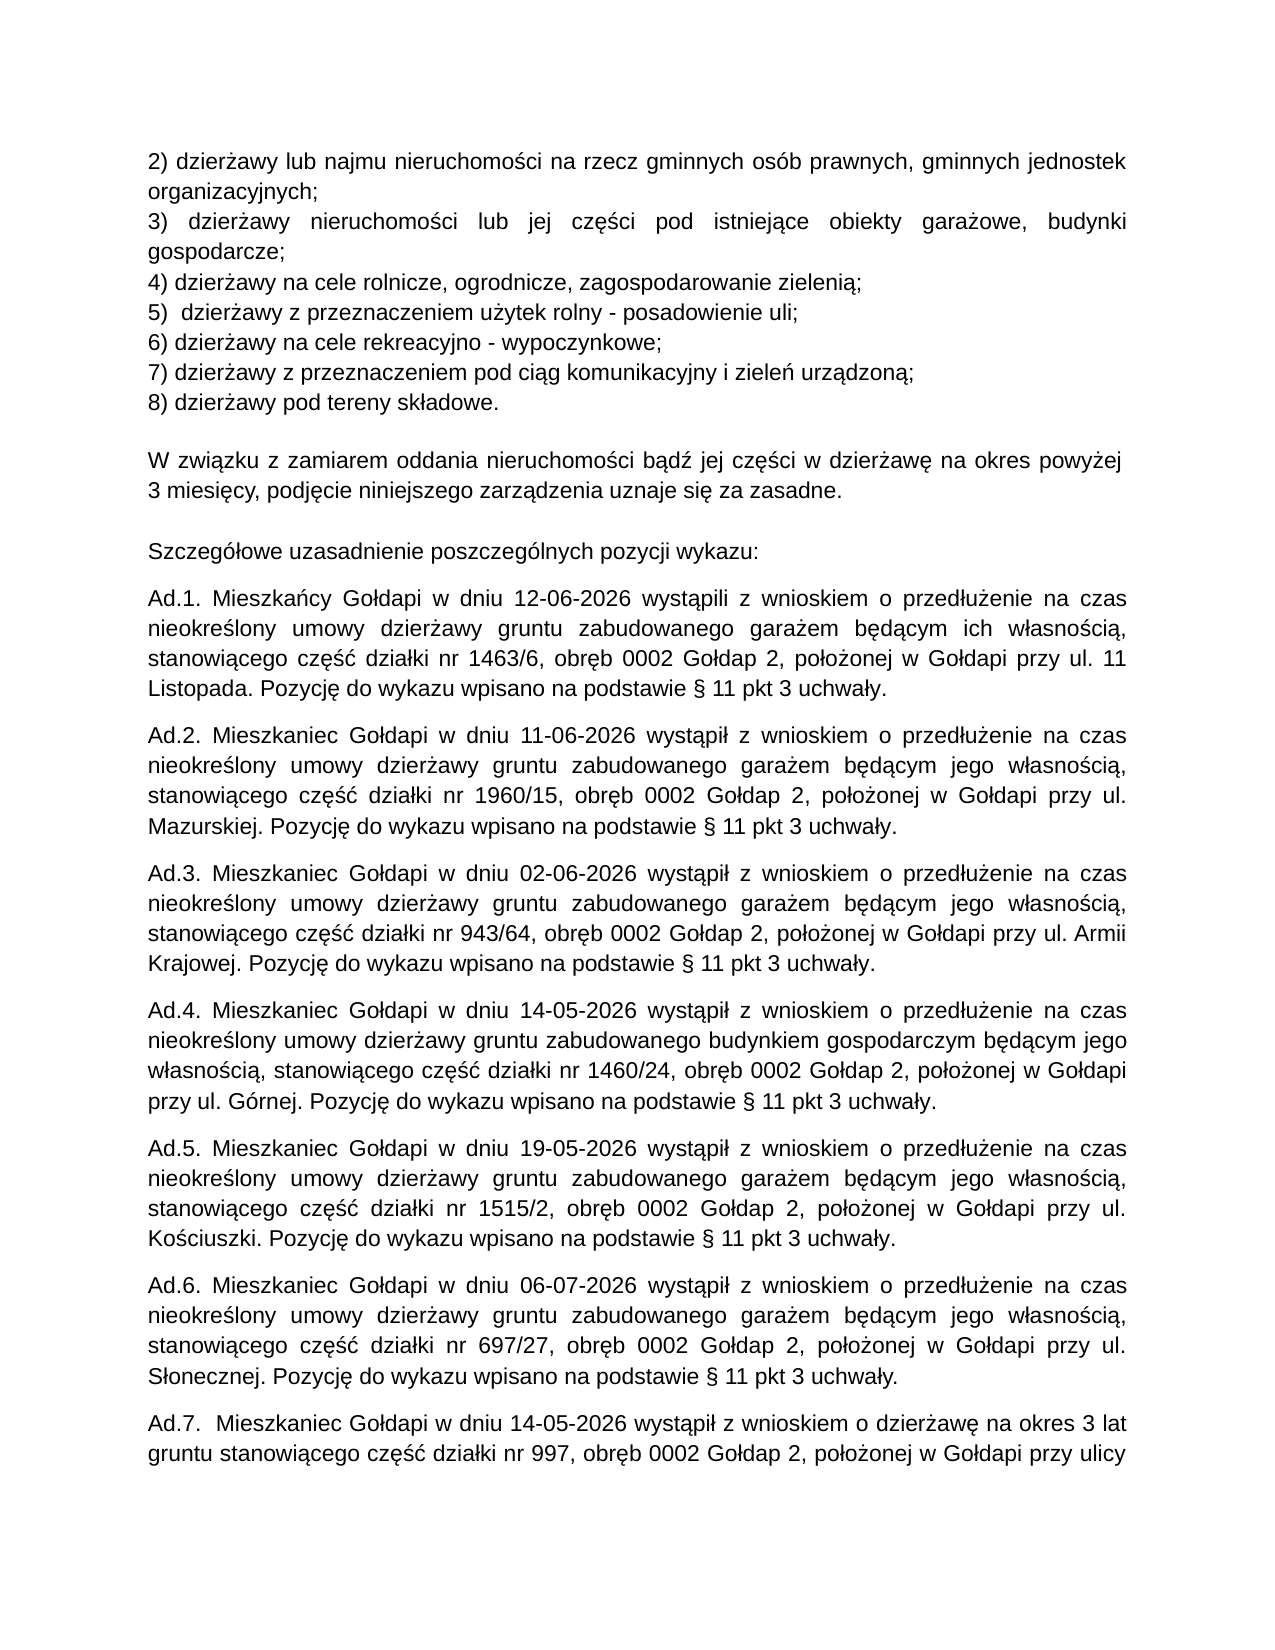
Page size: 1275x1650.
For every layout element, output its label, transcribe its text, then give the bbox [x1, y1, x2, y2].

text Ad.4. Mieszkaniec Gołdapi w dniu 14-05-2026 wystąpił z wnioskiem o przedłużenie na czas nieokreślony umowy dzierżawy gruntu zabudowanego budynkiem gospodarczym będącym jego własnością, stanowiącego część działki nr 1460/24, obręb 0002 Gołdap 2, położonej w Gołdapi przy ul. Górnej. Pozycję do wykazu wpisano na podstawie § 11 pkt 3 uchwały. [148, 997, 1127, 1114]
text Ad.3. Mieszkaniec Gołdapi w dniu 02-06-2026 wystąpił z wnioskiem o przedłużenie na czas nieokreślony umowy dzierżawy gruntu zabudowanego garażem będącym jego własnością, stanowiącego część działki nr 943/64, obręb 0002 Gołdap 2, położonej w Gołdapi przy ul. Armii Krajowej. Pozycję do wykazu wpisano na podstawie § 11 pkt 3 uchwały. [148, 859, 1127, 976]
text 5) dzierżawy z przeznaczeniem użytek rolny - posadowienie uli; [148, 299, 1127, 325]
text 4) dzierżawy na cele rolnicze, ogrodnicze, zagospodarowanie zielenią; [148, 268, 1127, 295]
text 6) dzierżawy na cele rekreacyjno - wypoczynkowe; [148, 329, 1127, 355]
text Szczegółowe uzasadnienie poszczególnych pozycji wykazu: [148, 538, 1127, 564]
text Ad.5. Mieszkaniec Gołdapi w dniu 19-05-2026 wystąpił z wnioskiem o przedłużenie na czas nieokreślony umowy dzierżawy gruntu zabudowanego garażem będącym jego własnością, stanowiącego część działki nr 1515/2, obręb 0002 Gołdap 2, położonej w Gołdapi przy ul. Kościuszki. Pozycję do wykazu wpisano na podstawie § 11 pkt 3 uchwały. [148, 1134, 1127, 1251]
text W związku z zamiarem oddania nieruchomości bądź jej części w dzierżawę na okres powyżej 3 miesięcy, podjęcie niniejszego zarządzenia uznaje się za zasadne. [148, 447, 1122, 503]
text 8) dzierżawy pod tereny składowe. [148, 389, 1127, 416]
text 2) dzierżawy lub najmu nieruchomości na rzecz gminnych osób prawnych, gminnych jednostek organizacyjnych; [148, 148, 1127, 204]
text Ad.1. Mieszkańcy Gołdapi w dniu 12-06-2026 wystąpili z wnioskiem o przedłużenie na czas nieokreślony umowy dzierżawy gruntu zabudowanego garażem będącym ich własnością, stanowiącego część działki nr 1463/6, obręb 0002 Gołdap 2, położonej w Gołdapi przy ul. 11 Listopada. Pozycję do wykazu wpisano na podstawie § 11 pkt 3 uchwały. [148, 584, 1127, 701]
text Ad.6. Mieszkaniec Gołdapi w dniu 06-07-2026 wystąpił z wnioskiem o przedłużenie na czas nieokreślony umowy dzierżawy gruntu zabudowanego garażem będącym jego własnością, stanowiącego część działki nr 697/27, obręb 0002 Gołdap 2, położonej w Gołdapi przy ul. Słonecznej. Pozycję do wykazu wpisano na podstawie § 11 pkt 3 uchwały. [148, 1272, 1127, 1389]
text Ad.7. Mieszkaniec Gołdapi w dniu 14-05-2026 wystąpił z wnioskiem o dzierżawę na okres 3 lat gruntu stanowiącego część działki nr 997, obręb 0002 Gołdap 2, położonej w Gołdapi przy ulicy [148, 1409, 1127, 1466]
text 3) dzierżawy nieruchomości lub jej części pod istniejące obiekty garażowe, budynki gospodarcze; [148, 208, 1127, 264]
text Ad.2. Mieszkaniec Gołdapi w dniu 11-06-2026 wystąpił z wnioskiem o przedłużenie na czas nieokreślony umowy dzierżawy gruntu zabudowanego garażem będącym jego własnością, stanowiącego część działki nr 1960/15, obręb 0002 Gołdap 2, położonej w Gołdapi przy ul. Mazurskiej. Pozycję do wykazu wpisano na podstawie § 11 pkt 3 uchwały. [148, 722, 1127, 839]
text 7) dzierżawy z przeznaczeniem pod ciąg komunikacyjny i zieleń urządzoną; [148, 359, 1127, 385]
